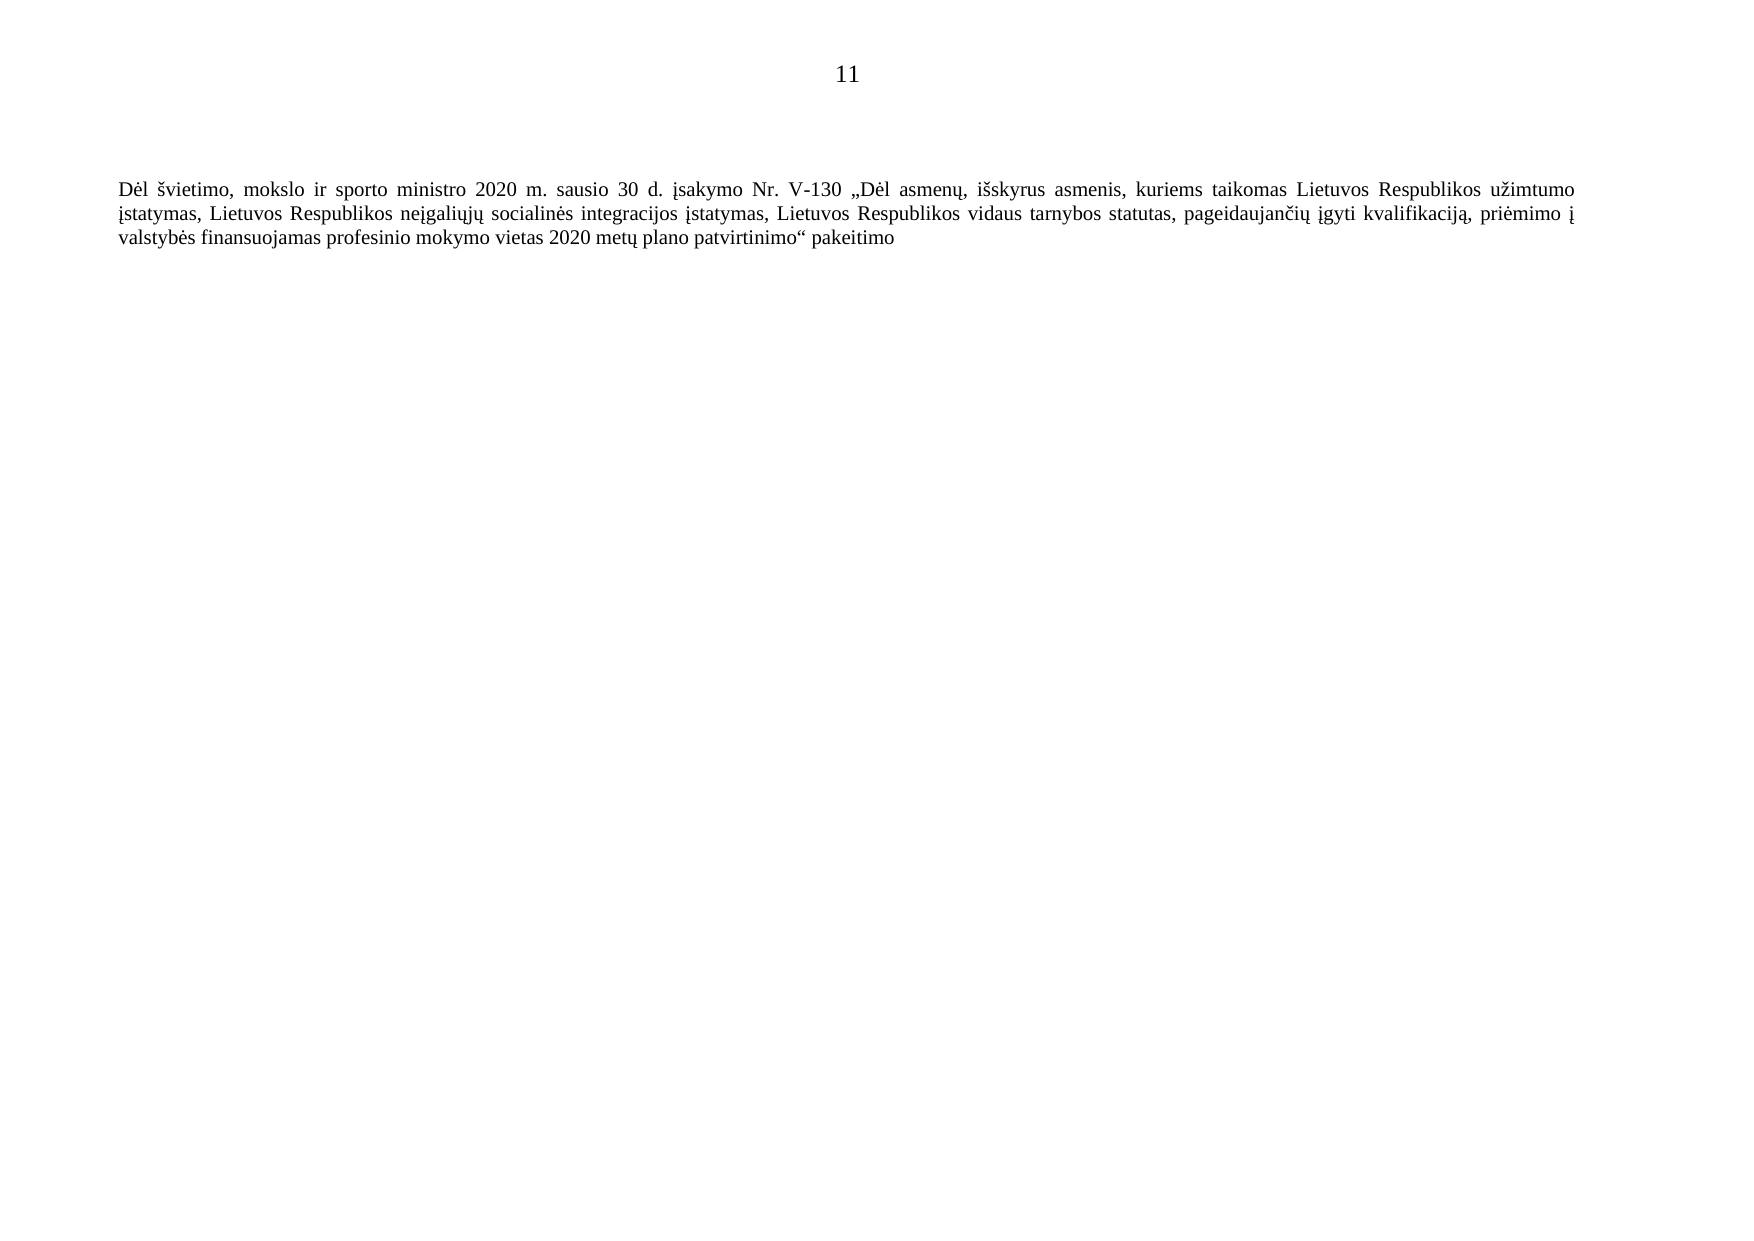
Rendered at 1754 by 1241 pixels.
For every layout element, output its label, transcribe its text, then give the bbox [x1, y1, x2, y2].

text Dėl švietimo, mokslo ir sporto ministro 2020 m. sausio 30 d. įsakymo Nr. V-130 „Dėl asmenų, išskyrus asmenis, kuriems taikomas Lietuvos Respublikos užimtumo įstatymas, Lietuvos Respublikos neįgaliųjų socialinės integracijos įstatymas, Lietuvos Respublikos vidaus tarnybos statutas, pageidaujančių įgyti kvalifikaciją, priėmimo į valstybės finansuojamas profesinio mokymo vietas 2020 metų plano patvirtinimo“ pakeitimo [118, 177, 1577, 249]
